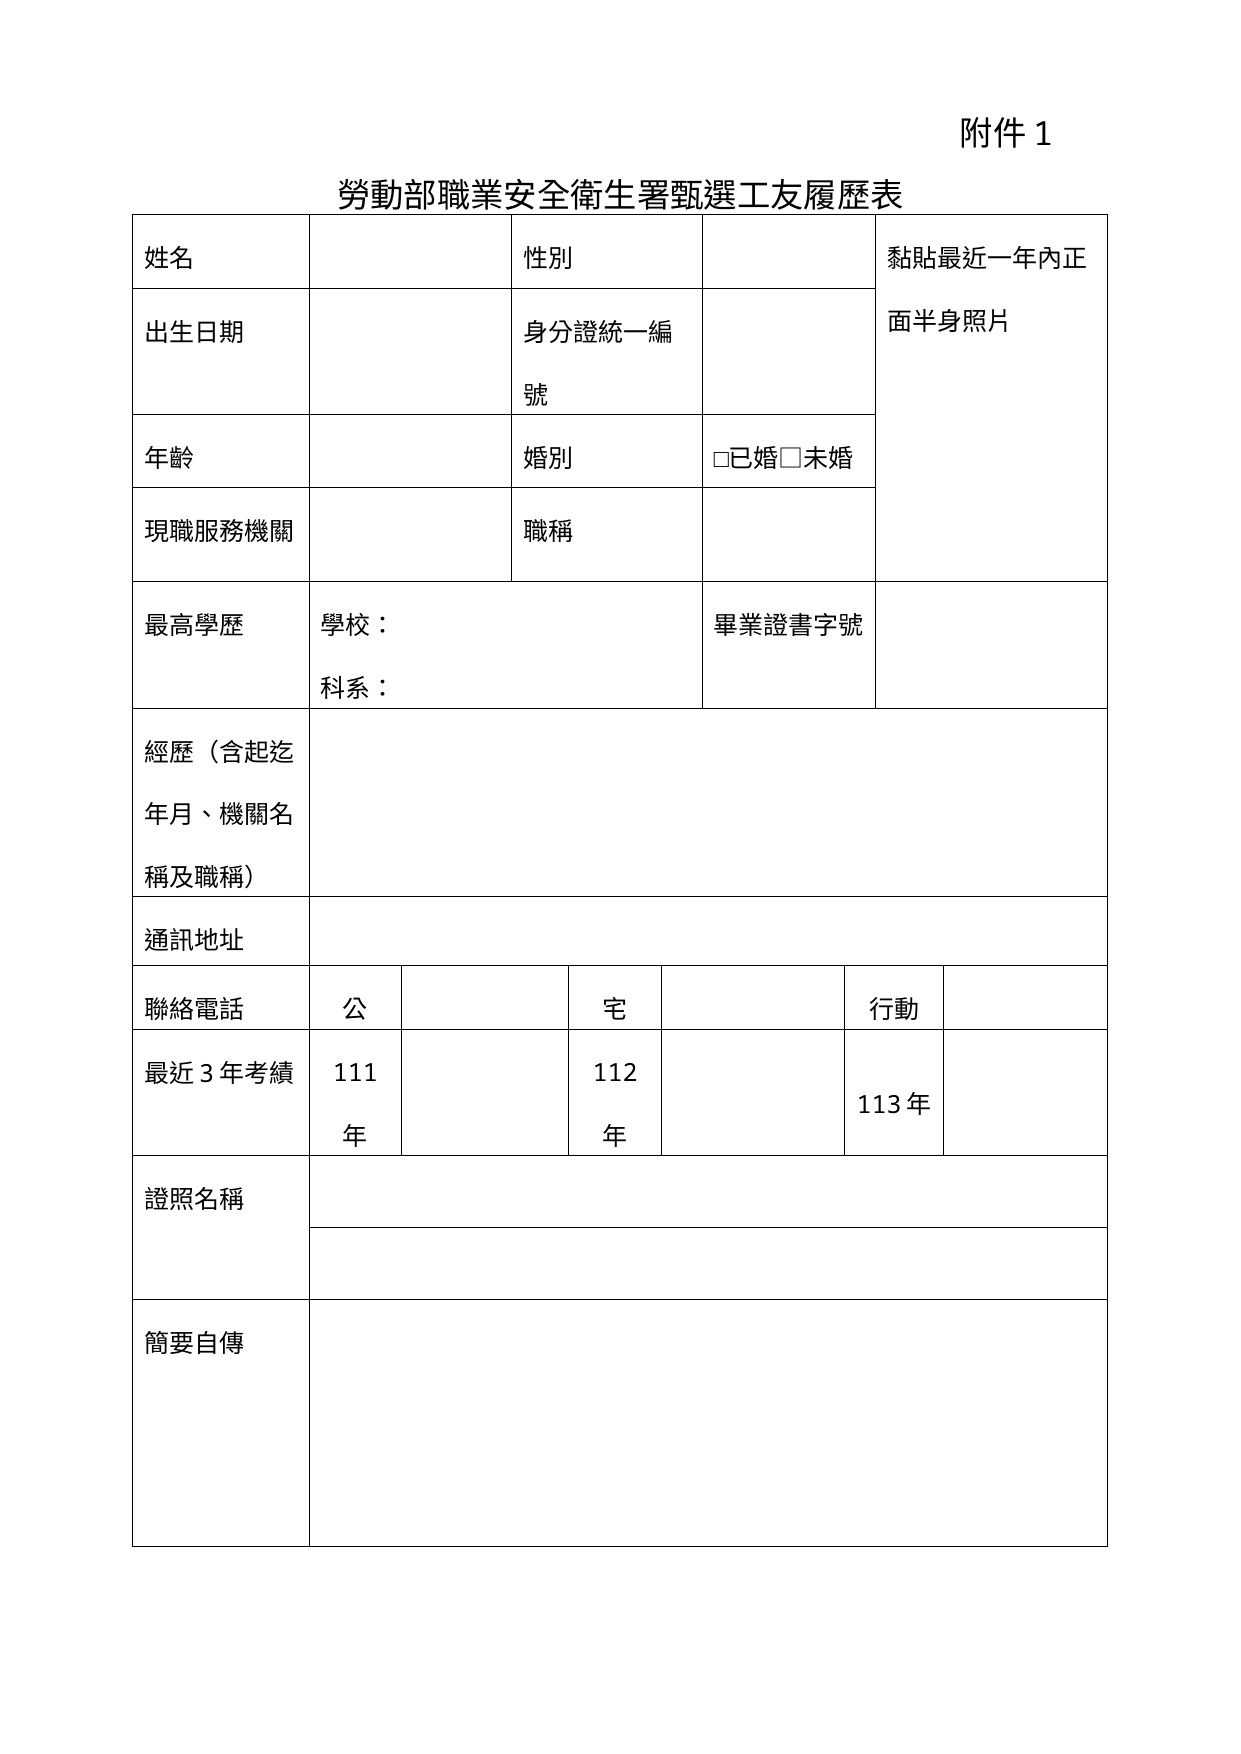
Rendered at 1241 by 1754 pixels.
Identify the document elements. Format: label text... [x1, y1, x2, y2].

table_header [703, 215, 875, 288]
table_header 性別 [512, 215, 702, 288]
table_cell [310, 488, 511, 581]
table_cell 現職服務機關 [133, 488, 309, 581]
table_cell 公 [310, 966, 401, 1029]
table_cell 通訊地址 [133, 897, 309, 965]
table_cell 經歷（含起迄年月、機關名稱及職稱） [133, 709, 309, 896]
table_cell 證照名稱 [133, 1156, 309, 1299]
table_cell □已婚□未婚 [703, 415, 875, 487]
table_cell 畢業證書字號 [703, 582, 875, 708]
table_cell 學校： [310, 582, 702, 644]
text 附件1 [187, 89, 1053, 151]
table_cell 112年 [569, 1030, 661, 1155]
table_cell [944, 966, 1107, 1029]
table_header 姓名 [133, 215, 309, 288]
table_cell 行動 [845, 966, 943, 1029]
table_cell 簡要自傳 [133, 1300, 309, 1546]
table_cell 年齡 [133, 415, 309, 487]
table_cell 113年 [845, 1030, 943, 1155]
table_cell [662, 1030, 844, 1155]
table_cell [944, 1030, 1107, 1155]
table_cell [310, 1300, 1107, 1546]
table_cell [402, 1030, 568, 1155]
table_cell 宅 [569, 966, 661, 1029]
table_cell [310, 1228, 1107, 1299]
table_cell [310, 415, 511, 487]
table_cell 111年 [310, 1030, 401, 1155]
text 勞動部職業安全衛生署甄選工友履歷表 [187, 151, 1053, 214]
table_cell [876, 582, 1107, 708]
table_cell [662, 966, 844, 1029]
table_cell [402, 966, 568, 1029]
table_cell 身分證統一編號 [512, 289, 702, 414]
table_cell 最近3年考績 [133, 1030, 309, 1155]
table_cell [703, 488, 875, 581]
table_header 黏貼最近一年內正面半身照片 [876, 215, 1107, 581]
table_cell 最高學歷 [133, 582, 309, 708]
table_cell 婚別 [512, 415, 702, 487]
table_cell 聯絡電話 [133, 966, 309, 1029]
table_cell 職稱 [512, 488, 702, 581]
table_cell [310, 897, 1107, 965]
table_cell 出生日期 [133, 289, 309, 414]
table_cell [310, 289, 511, 414]
table_cell [310, 1156, 1107, 1227]
table_cell [310, 709, 1107, 896]
table_cell 科系： [310, 644, 702, 708]
table_header [310, 215, 511, 288]
table_cell [703, 289, 875, 414]
